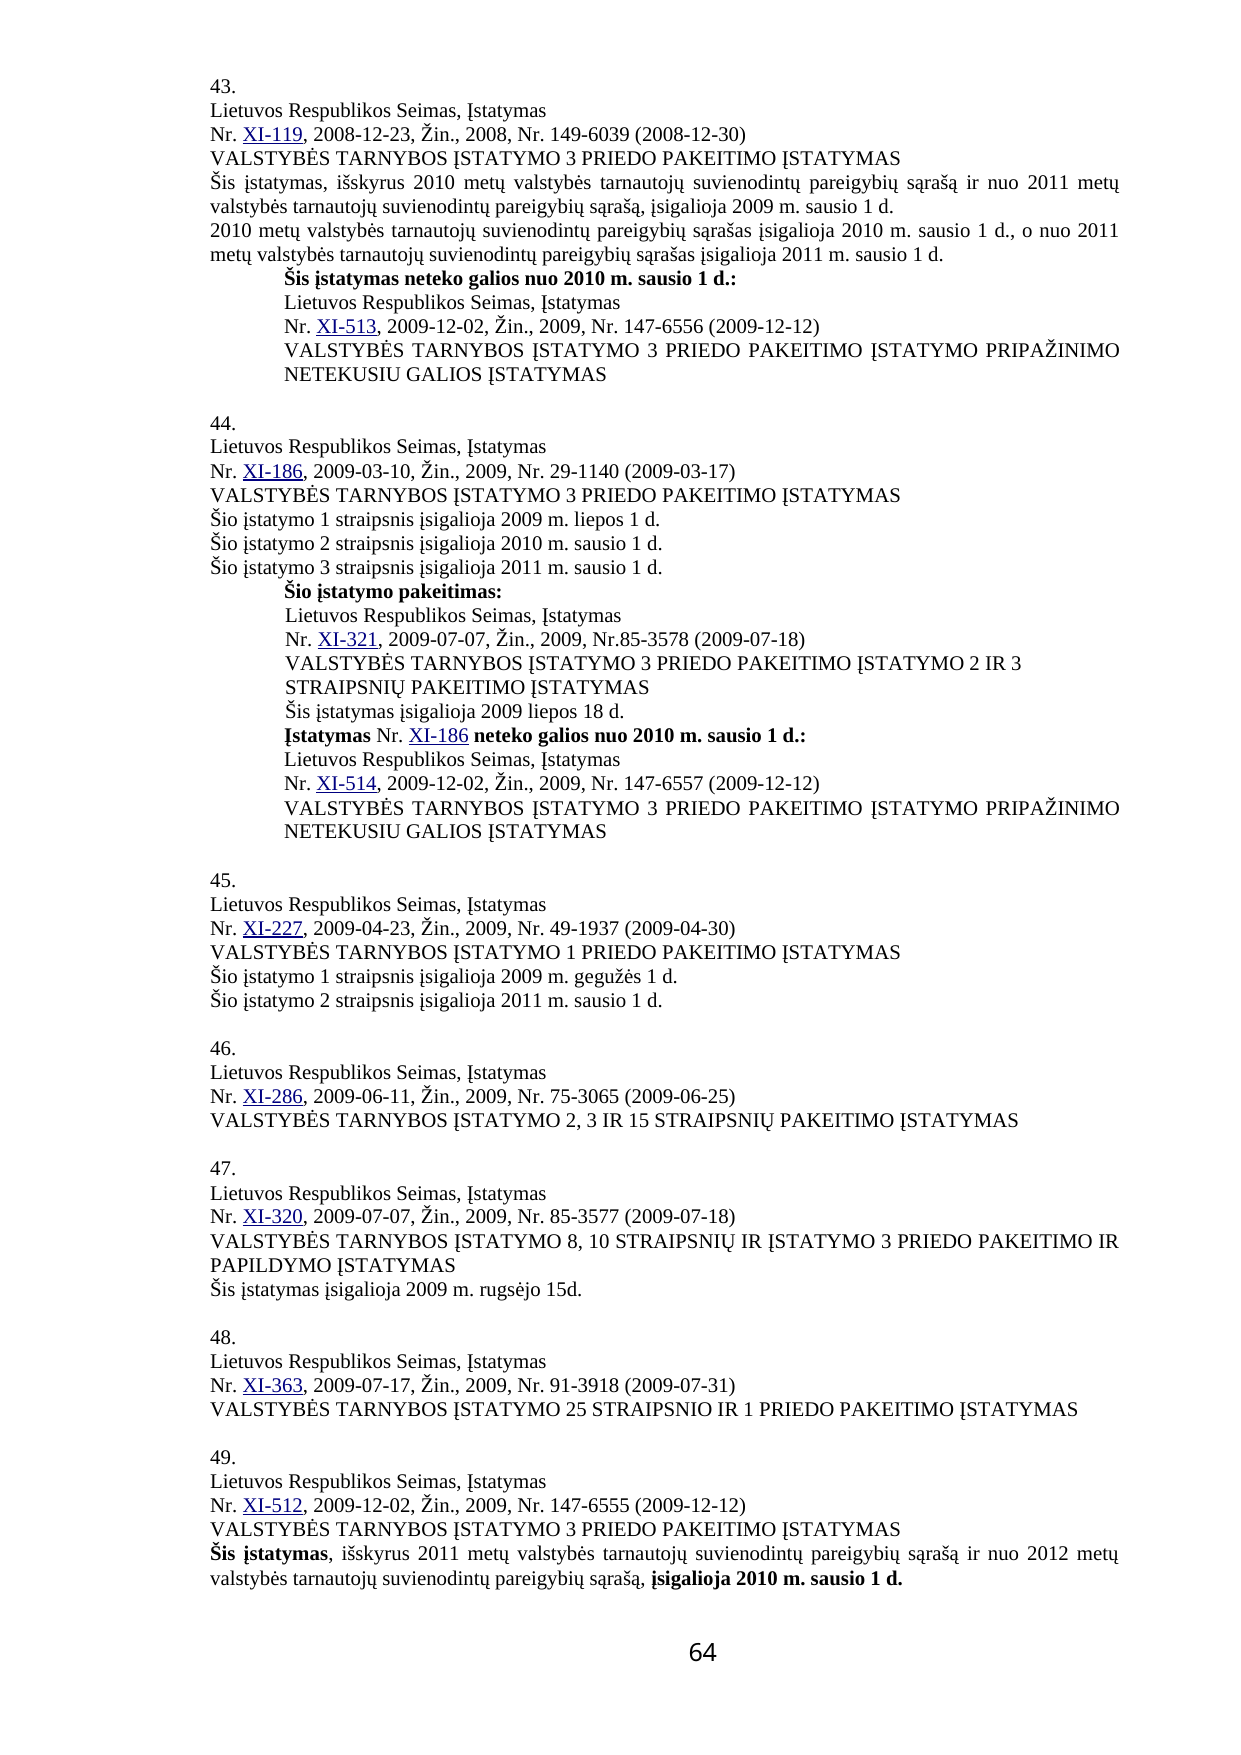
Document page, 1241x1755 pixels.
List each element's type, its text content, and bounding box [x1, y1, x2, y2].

text Lietuvos Respublikos Seimas, Įstatymas [210, 747, 1120, 771]
text VALSTYBĖS TARNYBOS ĮSTATYMO 8, 10 STRAIPSNIŲ IR ĮSTATYMO 3 PRIEDO PAKEITIMO IR PAPILDYMO ĮSTATYMAS [210, 1228, 1120, 1277]
text Įstatymas Nr. XI-186 neteko galios nuo 2010 m. sausio 1 d.: [210, 723, 1120, 747]
text VALSTYBĖS TARNYBOS ĮSTATYMO 3 PRIEDO PAKEITIMO ĮSTATYMO PRIPAŽINIMO NETEKUSIU GALIOS ĮSTATYMAS [284, 338, 1120, 386]
text Nr. XI-227, 2009-04-23, Žin., 2009, Nr. 49-1937 (2009-04-30) [210, 916, 1120, 940]
text Šis įstatymas, išskyrus 2010 metų valstybės tarnautojų suvienodintų pareigybių sąrašą ir nuo 2011 metų valstybės tarnautojų suvienodintų pareigybių sąrašą, įsigalioja 2009 m. sausio 1 d. [210, 170, 1120, 218]
text VALSTYBĖS TARNYBOS ĮSTATYMO 3 PRIEDO PAKEITIMO ĮSTATYMO 2 IR 3 STRAIPSNIŲ PAKEITIMO ĮSTATYMAS [285, 651, 1120, 699]
text Šis įstatymas įsigalioja 2009 liepos 18 d. [285, 699, 1120, 723]
text Šio įstatymo 1 straipsnis įsigalioja 2009 m. gegužės 1 d. [210, 964, 1121, 988]
text VALSTYBĖS TARNYBOS ĮSTATYMO 3 PRIEDO PAKEITIMO ĮSTATYMAS [210, 146, 1120, 170]
text Šis įstatymas neteko galios nuo 2010 m. sausio 1 d.: [210, 266, 1120, 290]
text Nr. XI-186, 2009-03-10, Žin., 2009, Nr. 29-1140 (2009-03-17) [210, 458, 1120, 483]
text 2010 metų valstybės tarnautojų suvienodintų pareigybių sąrašas įsigalioja 2010 m. sausio 1 d., o nuo 2011 metų valstybės tarnautojų suvienodintų pareigybių sąrašas įsigalioja 2011 m. sausio 1 d. [210, 218, 1120, 266]
text Lietuvos Respublikos Seimas, Įstatymas [210, 1060, 1120, 1084]
text Lietuvos Respublikos Seimas, Įstatymas [210, 98, 1120, 122]
text VALSTYBĖS TARNYBOS ĮSTATYMO 3 PRIEDO PAKEITIMO ĮSTATYMO PRIPAŽINIMO NETEKUSIU GALIOS ĮSTATYMAS [284, 795, 1120, 843]
text Šio įstatymo 2 straipsnis įsigalioja 2010 m. sausio 1 d. [210, 531, 1120, 555]
text 48. [210, 1325, 1120, 1349]
text 46. [210, 1036, 1120, 1060]
text Nr. XI-320, 2009-07-07, Žin., 2009, Nr. 85-3577 (2009-07-18) [210, 1204, 1120, 1228]
text 43. [210, 73, 1120, 98]
text Šio įstatymo 3 straipsnis įsigalioja 2011 m. sausio 1 d. [210, 555, 1120, 579]
text Šis įstatymas, išskyrus 2011 metų valstybės tarnautojų suvienodintų pareigybių sąrašą ir nuo 2012 metų valstybės tarnautojų suvienodintų pareigybių sąrašą, įsigalioja 2010 m. sausio 1 d. [210, 1541, 1120, 1589]
text 44. [210, 410, 1120, 434]
text VALSTYBĖS TARNYBOS ĮSTATYMO 25 STRAIPSNIO IR 1 PRIEDO PAKEITIMO ĮSTATYMAS [210, 1397, 1120, 1421]
text Lietuvos Respublikos Seimas, Įstatymas [210, 1469, 1120, 1493]
text Nr. XI-512, 2009-12-02, Žin., 2009, Nr. 147-6555 (2009-12-12) [210, 1493, 1120, 1517]
text Nr. XI-363, 2009-07-17, Žin., 2009, Nr. 91-3918 (2009-07-31) [210, 1373, 1120, 1397]
text Nr. XI-513, 2009-12-02, Žin., 2009, Nr. 147-6556 (2009-12-12) [210, 314, 1120, 338]
text Šio įstatymo 2 straipsnis įsigalioja 2011 m. sausio 1 d. [210, 988, 1121, 1012]
text Nr. XI-119, 2008-12-23, Žin., 2008, Nr. 149-6039 (2008-12-30) [210, 122, 1120, 146]
text Lietuvos Respublikos Seimas, Įstatymas [210, 1349, 1120, 1373]
text VALSTYBĖS TARNYBOS ĮSTATYMO 1 PRIEDO PAKEITIMO ĮSTATYMAS [210, 940, 1120, 964]
text Nr. XI-321, 2009-07-07, Žin., 2009, Nr.85-3578 (2009-07-18) [210, 627, 1120, 651]
text Lietuvos Respublikos Seimas, Įstatymas [210, 434, 1120, 458]
text Lietuvos Respublikos Seimas, Įstatymas [210, 1180, 1120, 1204]
text Lietuvos Respublikos Seimas, Įstatymas [210, 603, 1120, 627]
text Šio įstatymo 1 straipsnis įsigalioja 2009 m. liepos 1 d. [210, 507, 1120, 531]
text 49. [210, 1445, 1120, 1469]
text Lietuvos Respublikos Seimas, Įstatymas [210, 892, 1120, 916]
text Nr. XI-514, 2009-12-02, Žin., 2009, Nr. 147-6557 (2009-12-12) [210, 771, 1120, 795]
text VALSTYBĖS TARNYBOS ĮSTATYMO 3 PRIEDO PAKEITIMO ĮSTATYMAS [210, 1517, 1120, 1541]
text VALSTYBĖS TARNYBOS ĮSTATYMO 2, 3 IR 15 STRAIPSNIŲ PAKEITIMO ĮSTATYMAS [210, 1108, 1120, 1132]
text Nr. XI-286, 2009-06-11, Žin., 2009, Nr. 75-3065 (2009-06-25) [210, 1084, 1120, 1108]
text 47. [210, 1156, 1120, 1180]
text Šis įstatymas įsigalioja 2009 m. rugsėjo 15d. [210, 1277, 1120, 1301]
text VALSTYBĖS TARNYBOS ĮSTATYMO 3 PRIEDO PAKEITIMO ĮSTATYMAS [210, 483, 1120, 507]
text Šio įstatymo pakeitimas: [210, 579, 1120, 603]
text 45. [210, 868, 1120, 892]
text Lietuvos Respublikos Seimas, Įstatymas [210, 290, 1120, 314]
